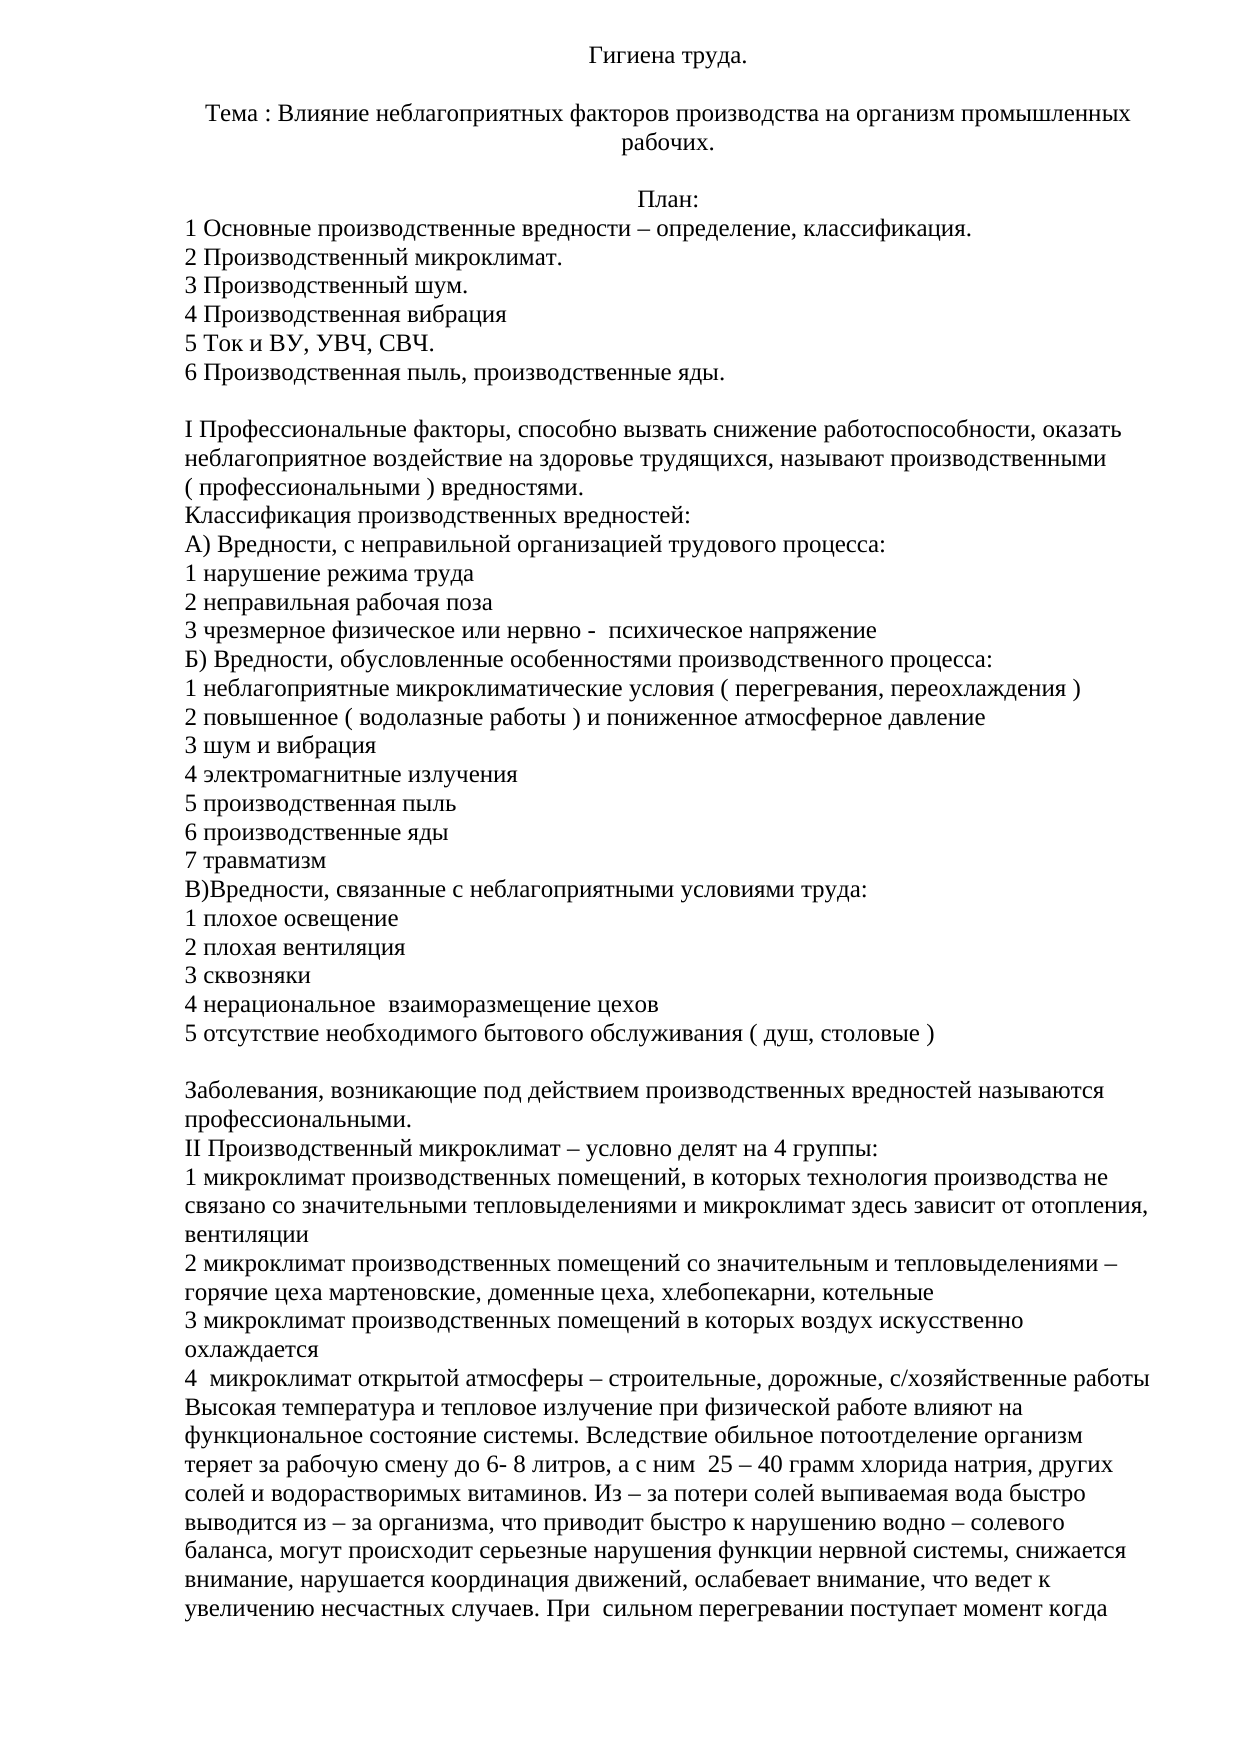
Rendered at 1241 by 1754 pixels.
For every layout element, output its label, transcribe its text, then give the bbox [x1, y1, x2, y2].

text 6 Производственная пыль, производственные яды. [184, 357, 1152, 386]
text 1 нарушение режима труда [184, 558, 1152, 587]
text В)Вредности, связанные с неблагоприятными условиями труда: [184, 874, 1152, 903]
text 1 Основные производственные вредности – определение, классификация. [184, 213, 1152, 242]
text Б) Вредности, обусловленные особенностями производственного процесса: [184, 644, 1152, 673]
text 5 отсутствие необходимого бытового обслуживания ( душ, столовые ) [184, 1018, 1152, 1047]
text 2 неправильная рабочая поза [184, 587, 1152, 616]
text План: [184, 184, 1152, 213]
text 3 шум и вибрация [184, 731, 1152, 759]
text Тема : Влияние неблагоприятных факторов производства на организм промышленных рабочих. [184, 98, 1152, 156]
text 3 сквозняки [184, 961, 1152, 989]
text 2 повышенное ( водолазные работы ) и пониженное атмосферное давление [184, 702, 1152, 731]
text 1 неблагоприятные микроклиматические условия ( перегревания, переохлаждения ) [184, 673, 1152, 702]
text 4 нерациональное взаиморазмещение цехов [184, 989, 1152, 1018]
text А) Вредности, с неправильной организацией трудового процесса: [184, 529, 1152, 558]
text 4 электромагнитные излучения [184, 759, 1152, 788]
text 3 чрезмерное физическое или нервно - психическое напряжение [184, 616, 1152, 644]
text 3 микроклимат производственных помещений в которых воздух искусственно охлаждается [184, 1306, 1152, 1363]
text 7 травматизм [184, 846, 1152, 874]
text 2 Производственный микроклимат. [184, 242, 1152, 271]
text II Производственный микроклимат – условно делят на 4 группы: [184, 1133, 1152, 1162]
text 4 Производственная вибрация [184, 299, 1152, 328]
text 2 плохая вентиляция [184, 932, 1152, 961]
text 1 микроклимат производственных помещений, в которых технология производства не связано со значительными тепловыделениями и микроклимат здесь зависит от отопления, вентиляции [184, 1162, 1152, 1248]
text 6 производственные яды [184, 817, 1152, 846]
text 3 Производственный шум. [184, 271, 1152, 299]
text 1 плохое освещение [184, 903, 1152, 932]
text 4 микроклимат открытой атмосферы – строительные, дорожные, с/хозяйственные работы [184, 1363, 1152, 1392]
text I Профессиональные факторы, способно вызвать снижение работоспособности, оказать неблагоприятное воздействие на здоровье трудящихся, называют производственными ( профессиональными ) вредностями. [184, 414, 1152, 501]
text 5 Ток и ВУ, УВЧ, СВЧ. [184, 328, 1152, 357]
text Заболевания, возникающие под действием производственных вредностей называются профессиональными. [184, 1076, 1152, 1133]
text Гигиена труда. [184, 41, 1152, 69]
text Классификация производственных вредностей: [184, 501, 1152, 529]
text Высокая температура и тепловое излучение при физической работе влияют на функциональное состояние системы. Вследствие обильное потоотделение организм теряет за рабочую смену до 6- 8 литров, а с ним 25 – 40 грамм хлорида натрия, других солей и водорастворимых витаминов. Из – за потери солей выпиваемая вода быстро выводится из – за организма, что приводит быстро к нарушению водно – солевого баланса, могут происходит серьезные нарушения функции нервной системы, снижается внимание, нарушается координация движений, ослабевает внимание, что ведет к увеличению несчастных случаев. При сильном перегревании поступает момент когда [184, 1392, 1152, 1622]
text 2 микроклимат производственных помещений со значительным и тепловыделениями – горячие цеха мартеновские, доменные цеха, хлебопекарни, котельные [184, 1248, 1152, 1306]
text 5 производственная пыль [184, 788, 1152, 817]
